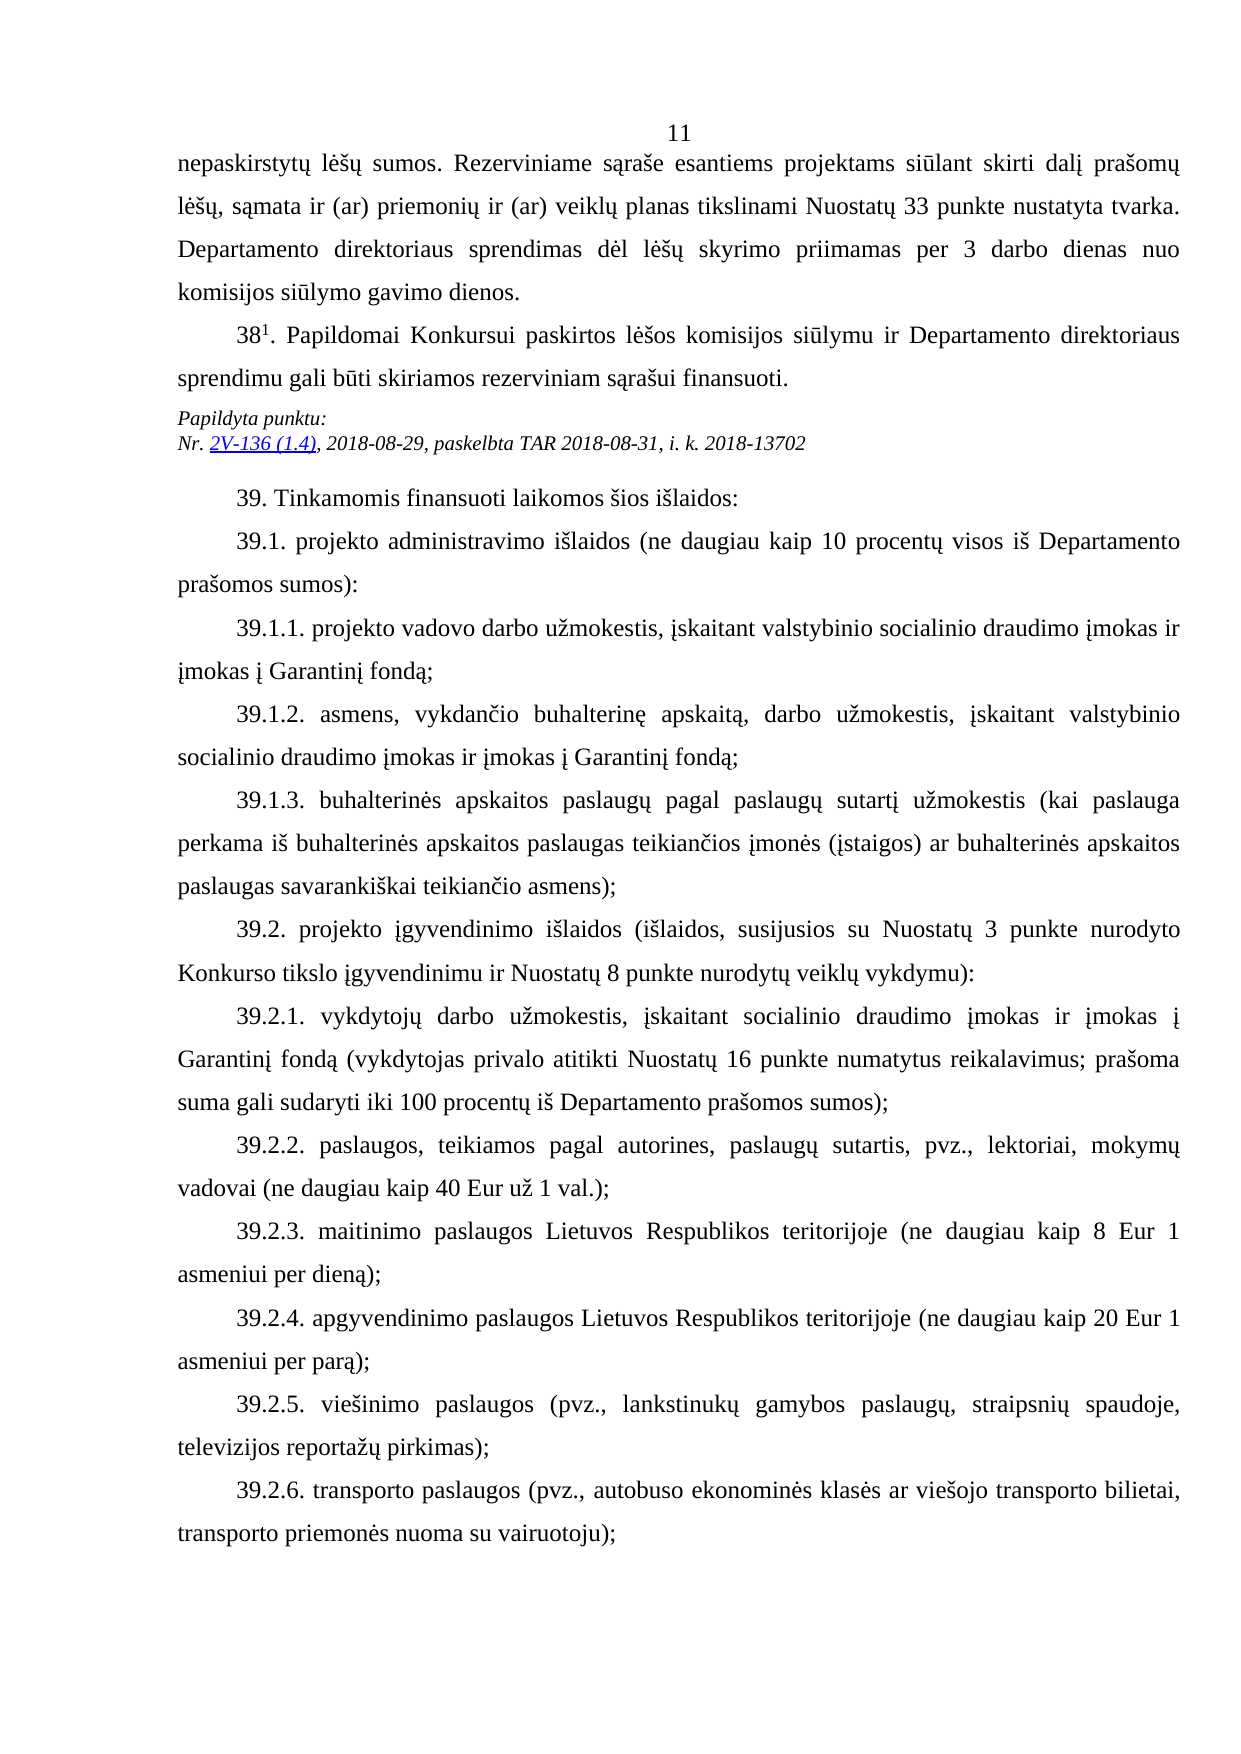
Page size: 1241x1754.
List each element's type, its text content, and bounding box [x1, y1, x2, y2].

text 39.2.4. apgyvendinimo paslaugos Lietuvos Respublikos teritorijoje (ne daugiau kaip 20 Eur 1 asmeniui per parą); [177, 1303, 1181, 1374]
text 39.1.3. buhalterinės apskaitos paslaugų pagal paslaugų sutartį užmokestis (kai paslauga perkama iš buhalterinės apskaitos paslaugas teikiančios įmonės (įstaigos) ar buhalterinės apskaitos paslaugas savarankiškai teikiančio asmens); [177, 785, 1181, 900]
text 39.1.1. projekto vadovo darbo užmokestis, įskaitant valstybinio socialinio draudimo įmokas ir įmokas į Garantinį fondą; [177, 613, 1181, 684]
text 39.2.5. viešinimo paslaugos (pvz., lankstinukų gamybos paslaugų, straipsnių spaudoje, televizijos reportažų pirkimas); [177, 1389, 1181, 1461]
text 39.1. projekto administravimo išlaidos (ne daugiau kaip 10 procentų visos iš Departamento prašomos sumos): [177, 526, 1181, 598]
text 381. Papildomai Konkursui paskirtos lėšos komisijos siūlymu ir Departamento direktoriaus sprendimu gali būti skiriamos rezerviniam sąrašui finansuoti. [177, 320, 1181, 392]
text Papildyta punktu: [177, 406, 1181, 430]
text 39.2.6. transporto paslaugos (pvz., autobuso ekonominės klasės ar viešojo transporto bilietai, transporto priemonės nuoma su vairuotoju); [177, 1475, 1181, 1547]
text 39.2.3. maitinimo paslaugos Lietuvos Respublikos teritorijoje (ne daugiau kaip 8 Eur 1 asmeniui per dieną); [177, 1216, 1181, 1288]
text 39. Tinkamomis finansuoti laikomos šios išlaidos: [177, 483, 1181, 512]
text 39.2. projekto įgyvendinimo išlaidos (išlaidos, susijusios su Nuostatų 3 punkte nurodyto Konkurso tikslo įgyvendinimu ir Nuostatų 8 punkte nurodytų veiklų vykdymu): [177, 914, 1181, 986]
text Nr. 2V-136 (1.4), 2018-08-29, paskelbta TAR 2018-08-31, i. k. 2018-13702 [177, 430, 1181, 454]
text 39.2.2. paslaugos, teikiamos pagal autorines, paslaugų sutartis, pvz., lektoriai, mokymų vadovai (ne daugiau kaip 40 Eur už 1 val.); [177, 1130, 1181, 1202]
text 39.2.1. vykdytojų darbo užmokestis, įskaitant socialinio draudimo įmokas ir įmokas į Garantinį fondą (vykdytojas privalo atitikti Nuostatų 16 punkte numatytus reikalavimus; prašoma suma gali sudaryti iki 100 procentų iš Departamento prašomos sumos); [177, 1001, 1181, 1116]
text nepaskirstytų lėšų sumos. Rezerviniame sąraše esantiems projektams siūlant skirti dalį prašomų lėšų, sąmata ir (ar) priemonių ir (ar) veiklų planas tikslinami Nuostatų 33 punkte nustatyta tvarka. Departamento direktoriaus sprendimas dėl lėšų skyrimo priimamas per 3 darbo dienas nuo komisijos siūlymo gavimo dienos. [177, 148, 1181, 306]
text 39.1.2. asmens, vykdančio buhalterinę apskaitą, darbo užmokestis, įskaitant valstybinio socialinio draudimo įmokas ir įmokas į Garantinį fondą; [177, 699, 1181, 771]
